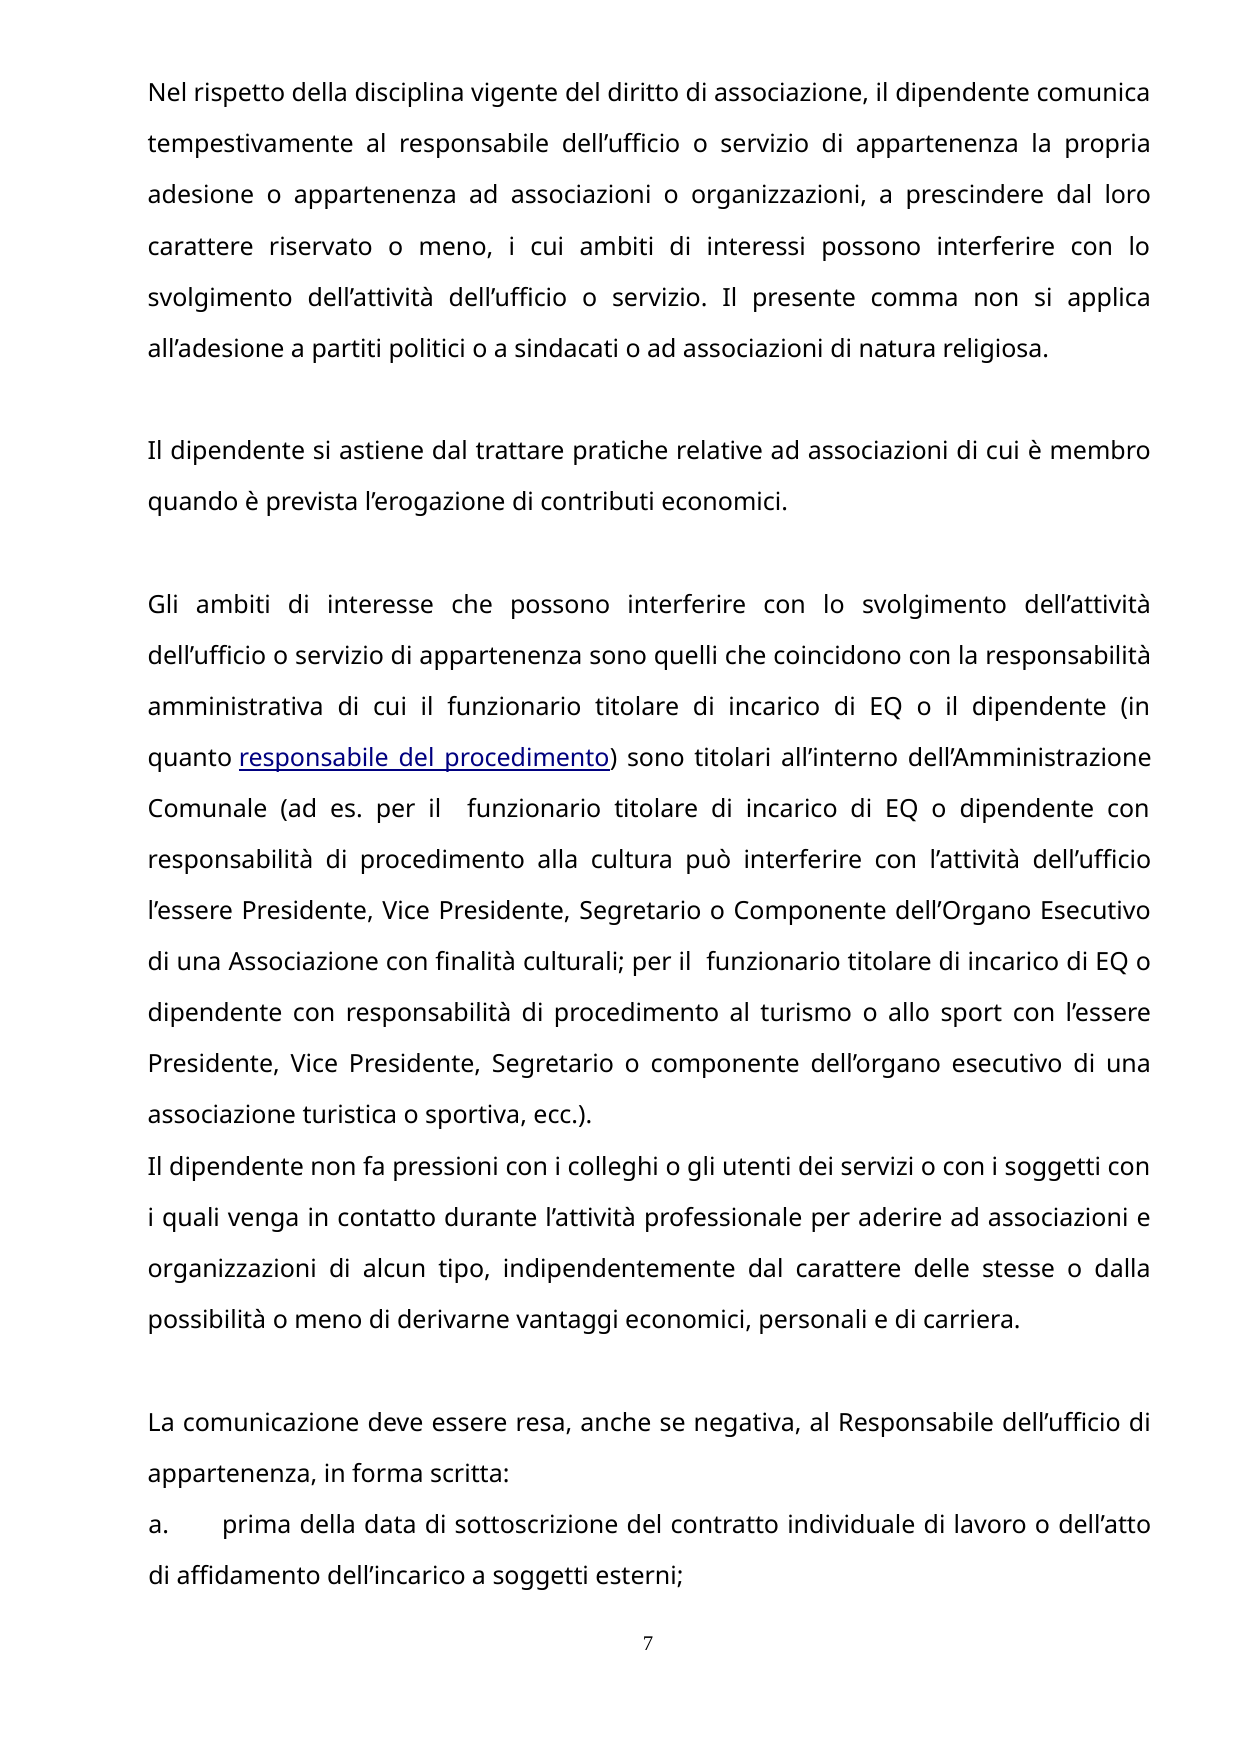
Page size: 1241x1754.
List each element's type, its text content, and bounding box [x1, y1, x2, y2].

text Il dipendente si astiene dal trattare pratiche relative ad associazioni di cui è membro quando è prevista l’erogazione di contributi economici. [147, 433, 1152, 518]
text La comunicazione deve essere resa, anche se negativa, al Responsabile dell’ufficio di appartenenza, in forma scritta: [147, 1404, 1152, 1489]
list prima della data di sottoscrizione del contratto individuale di lavoro o dell’atto di affidamento dell’incarico a soggetti esterni; [148, 1507, 1152, 1592]
text Nel rispetto della disciplina vigente del diritto di associazione, il dipendente comunica tempestivamente al responsabile dell’ufficio o servizio di appartenenza la propria adesione o appartenenza ad associazioni o organizzazioni, a prescindere dal loro carattere riservato o meno, i cui ambiti di interessi possono interferire con lo svolgimento dell’attività dell’ufficio o servizio. Il presente comma non si applica all’adesione a partiti politici o a sindacati o ad associazioni di natura religiosa. [147, 75, 1152, 364]
text Il dipendente non fa pressioni con i colleghi o gli utenti dei servizi o con i soggetti con i quali venga in contatto durante l’attività professionale per aderire ad associazioni e organizzazioni di alcun tipo, indipendentemente dal carattere delle stesse o dalla possibilità o meno di derivarne vantaggi economici, personali e di carriera. [147, 1148, 1152, 1336]
text Gli ambiti di interesse che possono interferire con lo svolgimento dell’attività dell’ufficio o servizio di appartenenza sono quelli che coincidono con la responsabilità amministrativa di cui il funzionario titolare di incarico di EQ o il dipendente (in quanto responsabile del procedimento) sono titolari all’interno dell’Amministrazione Comunale (ad es. per il funzionario titolare di incarico di EQ o dipendente con responsabilità di procedimento alla cultura può interferire con l’attività dell’ufficio l’essere Presidente, Vice Presidente, Segretario o Componente dell’Organo Esecutivo di una Associazione con finalità culturali; per il funzionario titolare di incarico di EQ o dipendente con responsabilità di procedimento al turismo o allo sport con l’essere Presidente, Vice Presidente, Segretario o componente dell’organo esecutivo di una associazione turistica o sportiva, ecc.). [147, 587, 1152, 1131]
